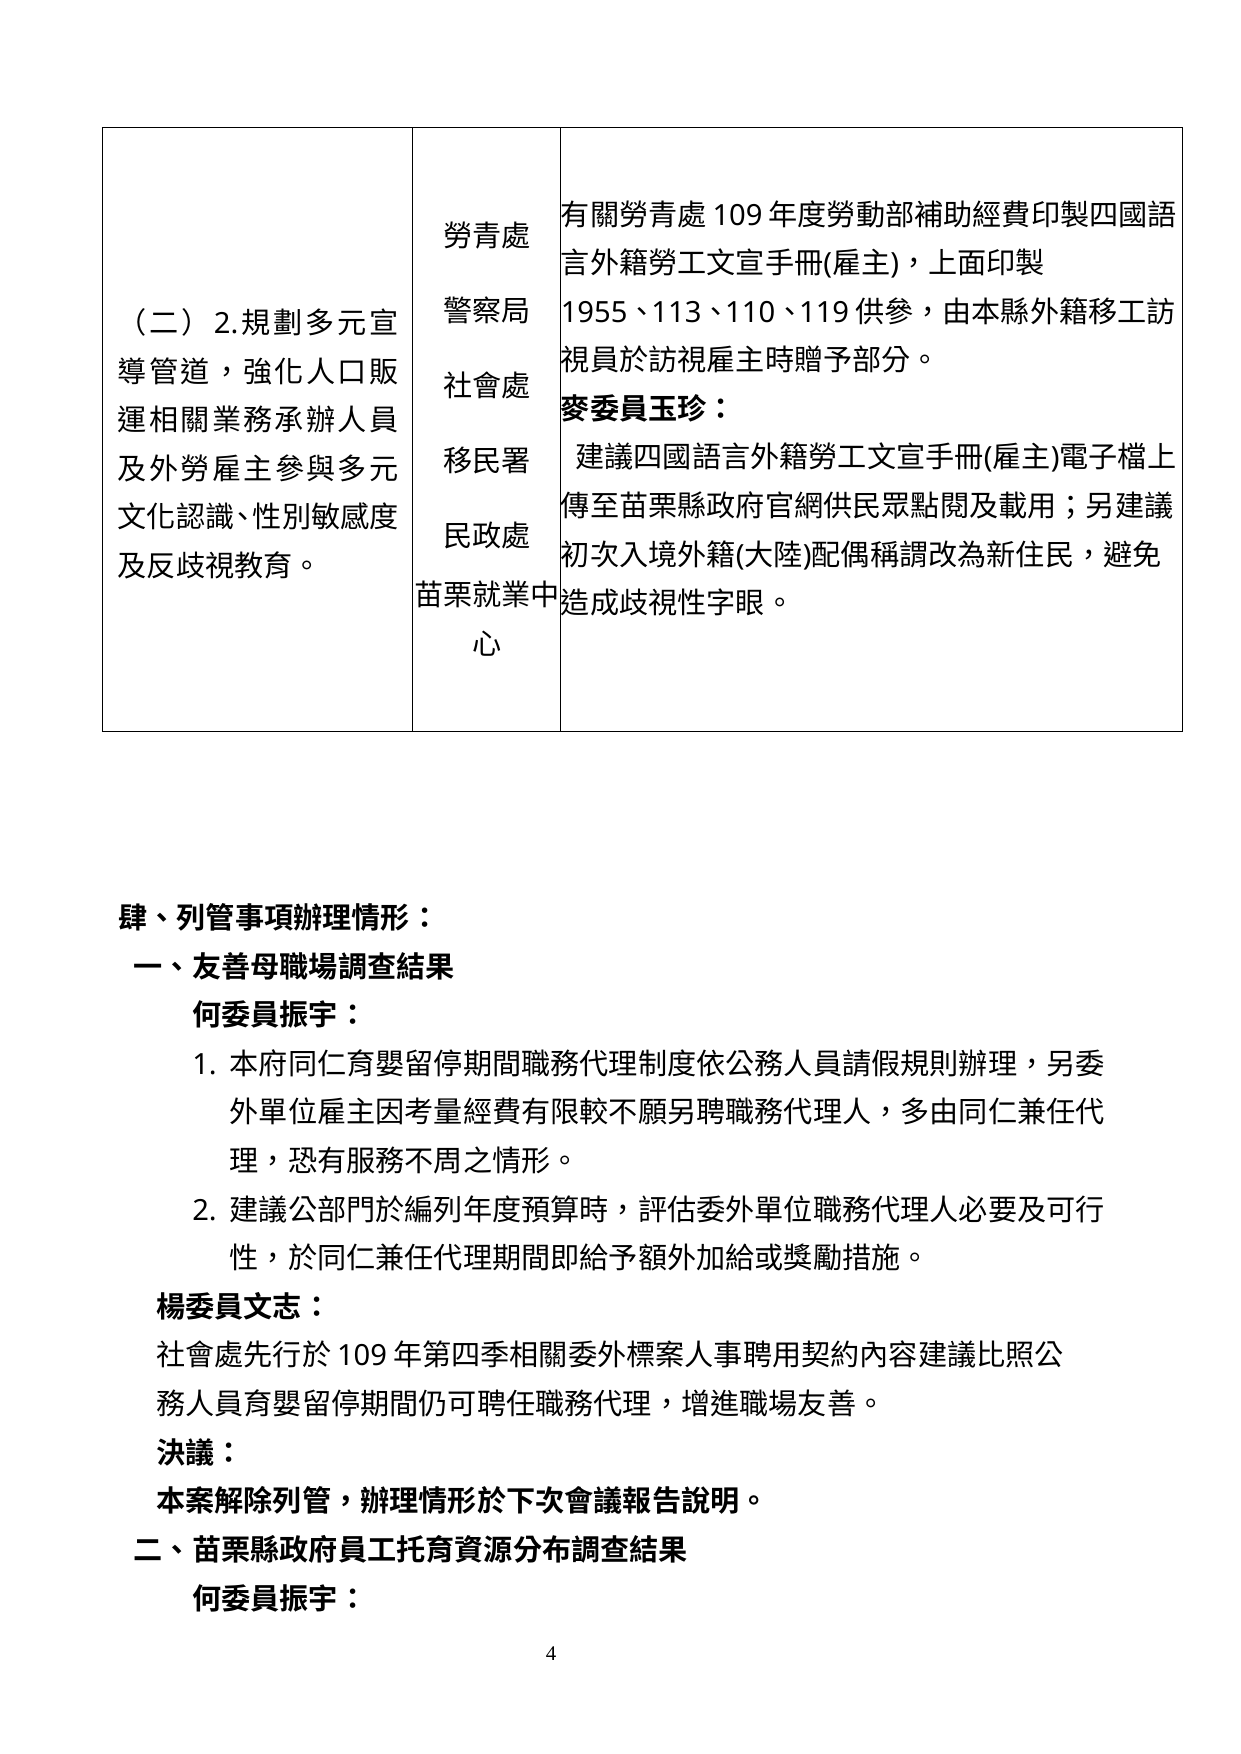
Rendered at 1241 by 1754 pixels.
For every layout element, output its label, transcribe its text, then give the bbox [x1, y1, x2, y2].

text 社會處先行於109年第四季相關委外標案人事聘用契約內容建議比照公 [118, 1332, 1122, 1374]
table_cell 有關勞青處109年度勞動部補助經費印製四國語言外籍勞工文宣手冊(雇主)，上面印製1955、113、110、119供參，由本縣外籍移工訪視員於訪視雇主時贈予部分。 麥委員玉珍： 建議四國語言外籍勞工文宣手冊(雇主)電子檔上傳至苗栗縣政府官網供民眾點閱及載用；另建議初次入境外籍(大陸)配偶稱謂改為新住民，避免造成歧視性字眼。 [561, 128, 1182, 731]
table_cell 勞青處 警察局 社會處 移民署 民政處 苗栗就業中心 [413, 128, 560, 731]
text 何委員振宇： [192, 992, 1122, 1034]
list 本府同仁育嬰留停期間職務代理制度依公務人員請假規則辦理，另委外單位雇主因考量經費有限較不願另聘職務代理人，多由同仁兼任代理，恐有服務不周之情形。 [192, 1040, 1122, 1180]
list 建議公部門於編列年度預算時，評估委外單位職務代理人必要及可行性，於同仁兼任代理期間即給予額外加給或獎勵措施。 [192, 1186, 1122, 1277]
list 列管事項辦理情形： [118, 895, 1122, 937]
list 友善母職場調查結果 [133, 943, 1122, 986]
table_cell （二）2.規劃多元宣導管道，強化人口販運相關業務承辦人員及外勞雇主參與多元文化認識、性別敏感度及反歧視教育。 [103, 128, 412, 731]
text 何委員振宇： [192, 1575, 1122, 1617]
text 楊委員文志： [118, 1283, 1122, 1326]
list 苗栗縣政府員工托育資源分布調查結果 [133, 1527, 1122, 1569]
text 本案解除列管，辦理情形於下次會議報告說明。 [118, 1478, 1122, 1520]
text 決議： [118, 1429, 1122, 1472]
text 務人員育嬰留停期間仍可聘任職務代理，增進職場友善。 [118, 1381, 1122, 1423]
